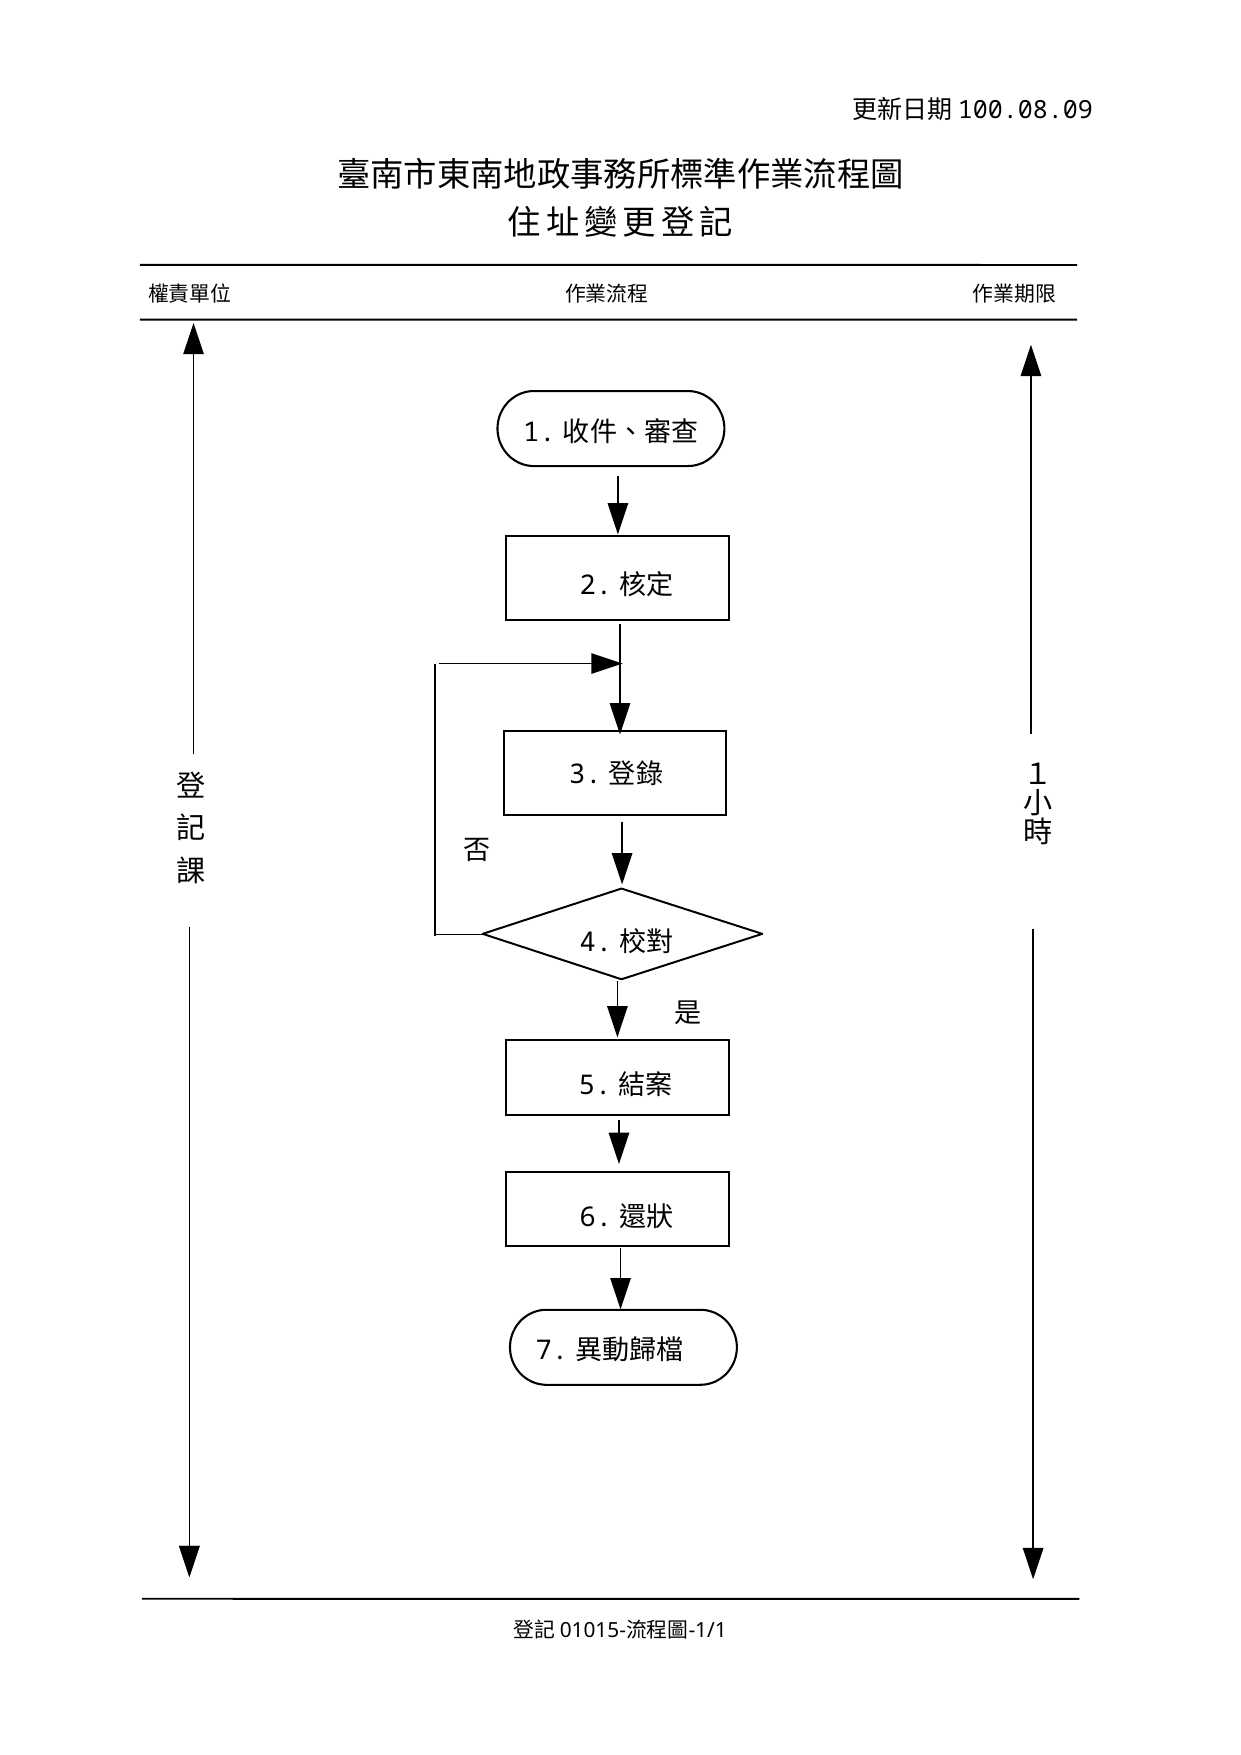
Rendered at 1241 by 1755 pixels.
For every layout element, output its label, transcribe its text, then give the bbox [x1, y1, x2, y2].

text 住址變更登記 [148, 196, 1093, 244]
text 臺南市東南地政事務所標準作業流程圖 [148, 148, 1093, 196]
text 否 [458, 836, 497, 860]
text １小時 [1017, 759, 1059, 954]
text 是 [668, 998, 707, 1023]
